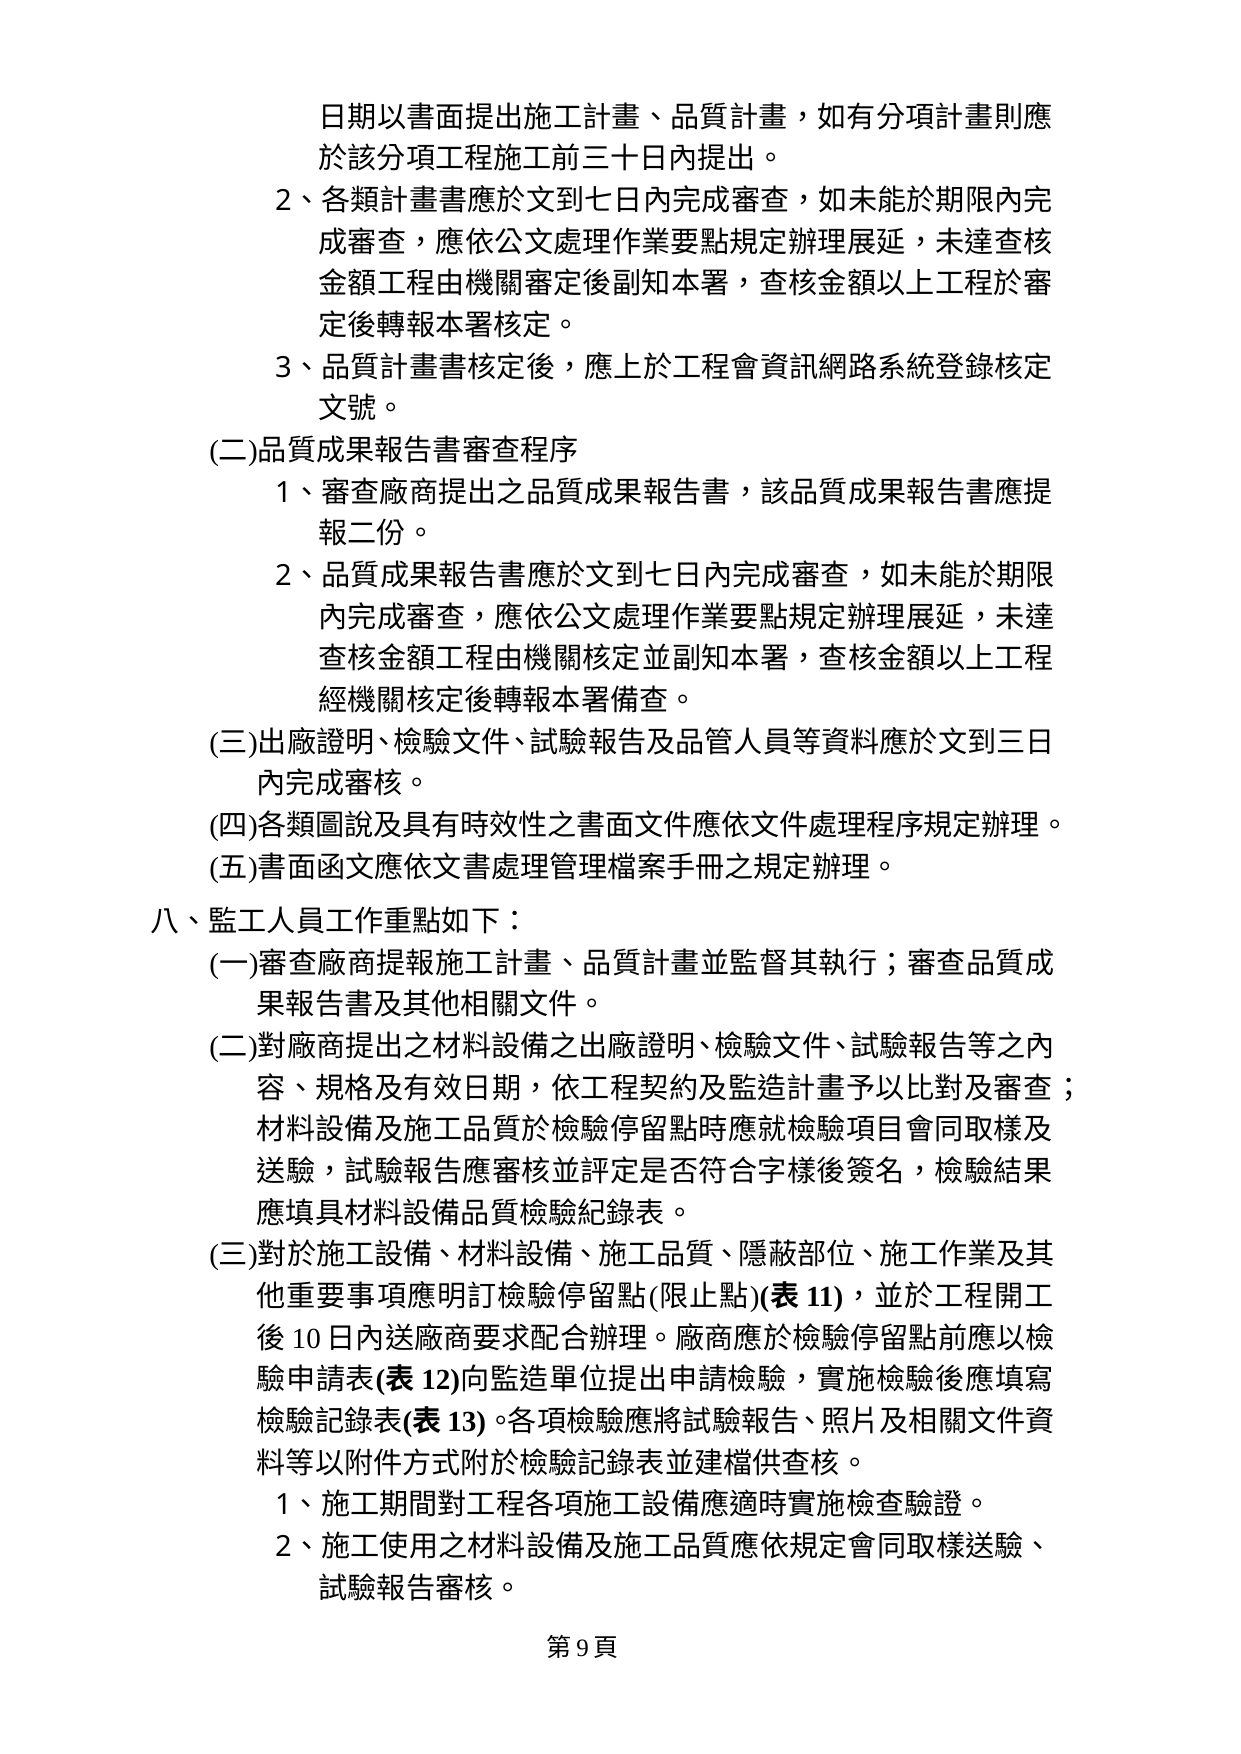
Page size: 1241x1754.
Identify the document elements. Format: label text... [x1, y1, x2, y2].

text (四)各類圖說及具有時效性之書面文件應依文件處理程序規定辦理。 [209, 802, 1054, 844]
text 3、品質計畫書核定後，應上於工程會資訊網路系統登錄核定文號。 [275, 344, 1054, 427]
text 八、監工人員工作重點如下： [150, 898, 1054, 940]
text 2、施工使用之材料設備及施工品質應依規定會同取樣送驗、試驗報告審核。 [275, 1523, 1054, 1606]
text (二)對廠商提出之材料設備之出廠證明、檢驗文件、試驗報告等之內容、規格及有效日期，依工程契約及監造計畫予以比對及審查；材料設備及施工品質於檢驗停留點時應就檢驗項目會同取樣及送驗，試驗報告應審核並評定是否符合字樣後簽名，檢驗結果應填具材料設備品質檢驗紀錄表。 [209, 1023, 1054, 1231]
text 1、審查廠商提出之品質成果報告書，該品質成果報告書應提報二份。 [275, 469, 1054, 552]
text (三)出廠證明、檢驗文件、試驗報告及品管人員等資料應於文到三日內完成審核。 [209, 719, 1054, 802]
text (五)書面函文應依文書處理管理檔案手冊之規定辦理。 [209, 844, 1054, 886]
text 2、品質成果報告書應於文到七日內完成審查，如未能於期限內完成審查，應依公文處理作業要點規定辦理展延，未達查核金額工程由機關核定並副知本署，查核金額以上工程經機關核定後轉報本署備查。 [275, 552, 1054, 719]
text 日期以書面提出施工計畫、品質計畫，如有分項計畫則應於該分項工程施工前三十日內提出。 [275, 94, 1054, 177]
text (一)審查廠商提報施工計畫、品質計畫並監督其執行；審查品質成果報告書及其他相關文件。 [209, 940, 1054, 1023]
text (二)品質成果報告書審查程序 [209, 427, 1054, 469]
text 2、各類計畫書應於文到七日內完成審查，如未能於期限內完成審查，應依公文處理作業要點規定辦理展延，未達查核金額工程由機關審定後副知本署，查核金額以上工程於審定後轉報本署核定。 [275, 177, 1054, 344]
text (三)對於施工設備、材料設備、施工品質、隱蔽部位、施工作業及其他重要事項應明訂檢驗停留點(限止點)(表11)，並於工程開工後10日內送廠商要求配合辦理。廠商應於檢驗停留點前應以檢驗申請表(表12)向監造單位提出申請檢驗，實施檢驗後應填寫檢驗記錄表(表13)。各項檢驗應將試驗報告、照片及相關文件資料等以附件方式附於檢驗記錄表並建檔供查核。 [209, 1231, 1054, 1481]
text 1、施工期間對工程各項施工設備應適時實施檢查驗證。 [275, 1481, 1054, 1523]
